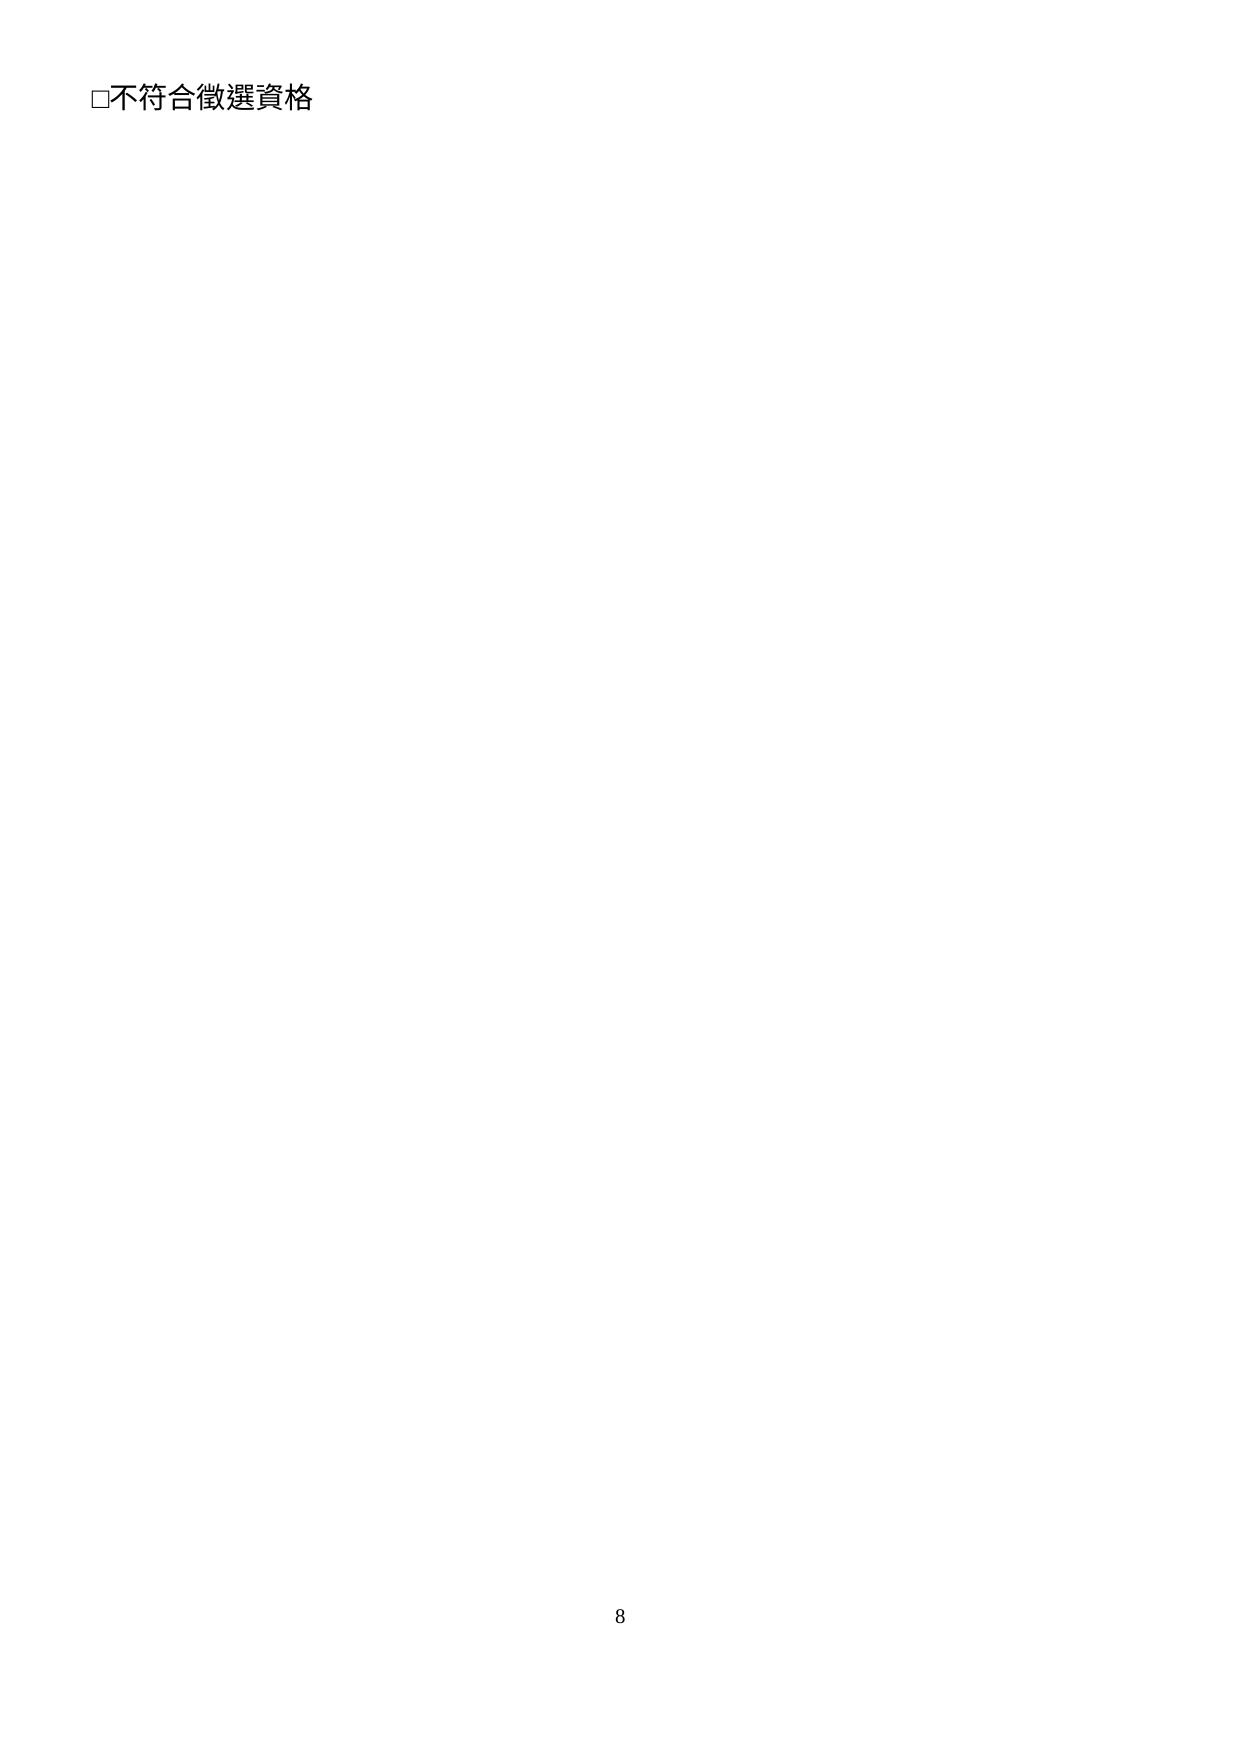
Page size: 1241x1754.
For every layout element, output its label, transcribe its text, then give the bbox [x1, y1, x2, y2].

table_cell [564, 75, 786, 117]
table_cell [343, 75, 564, 117]
table_cell [933, 75, 1142, 117]
table_cell □不符合徵選資格 [89, 75, 343, 117]
table_cell [786, 75, 933, 117]
